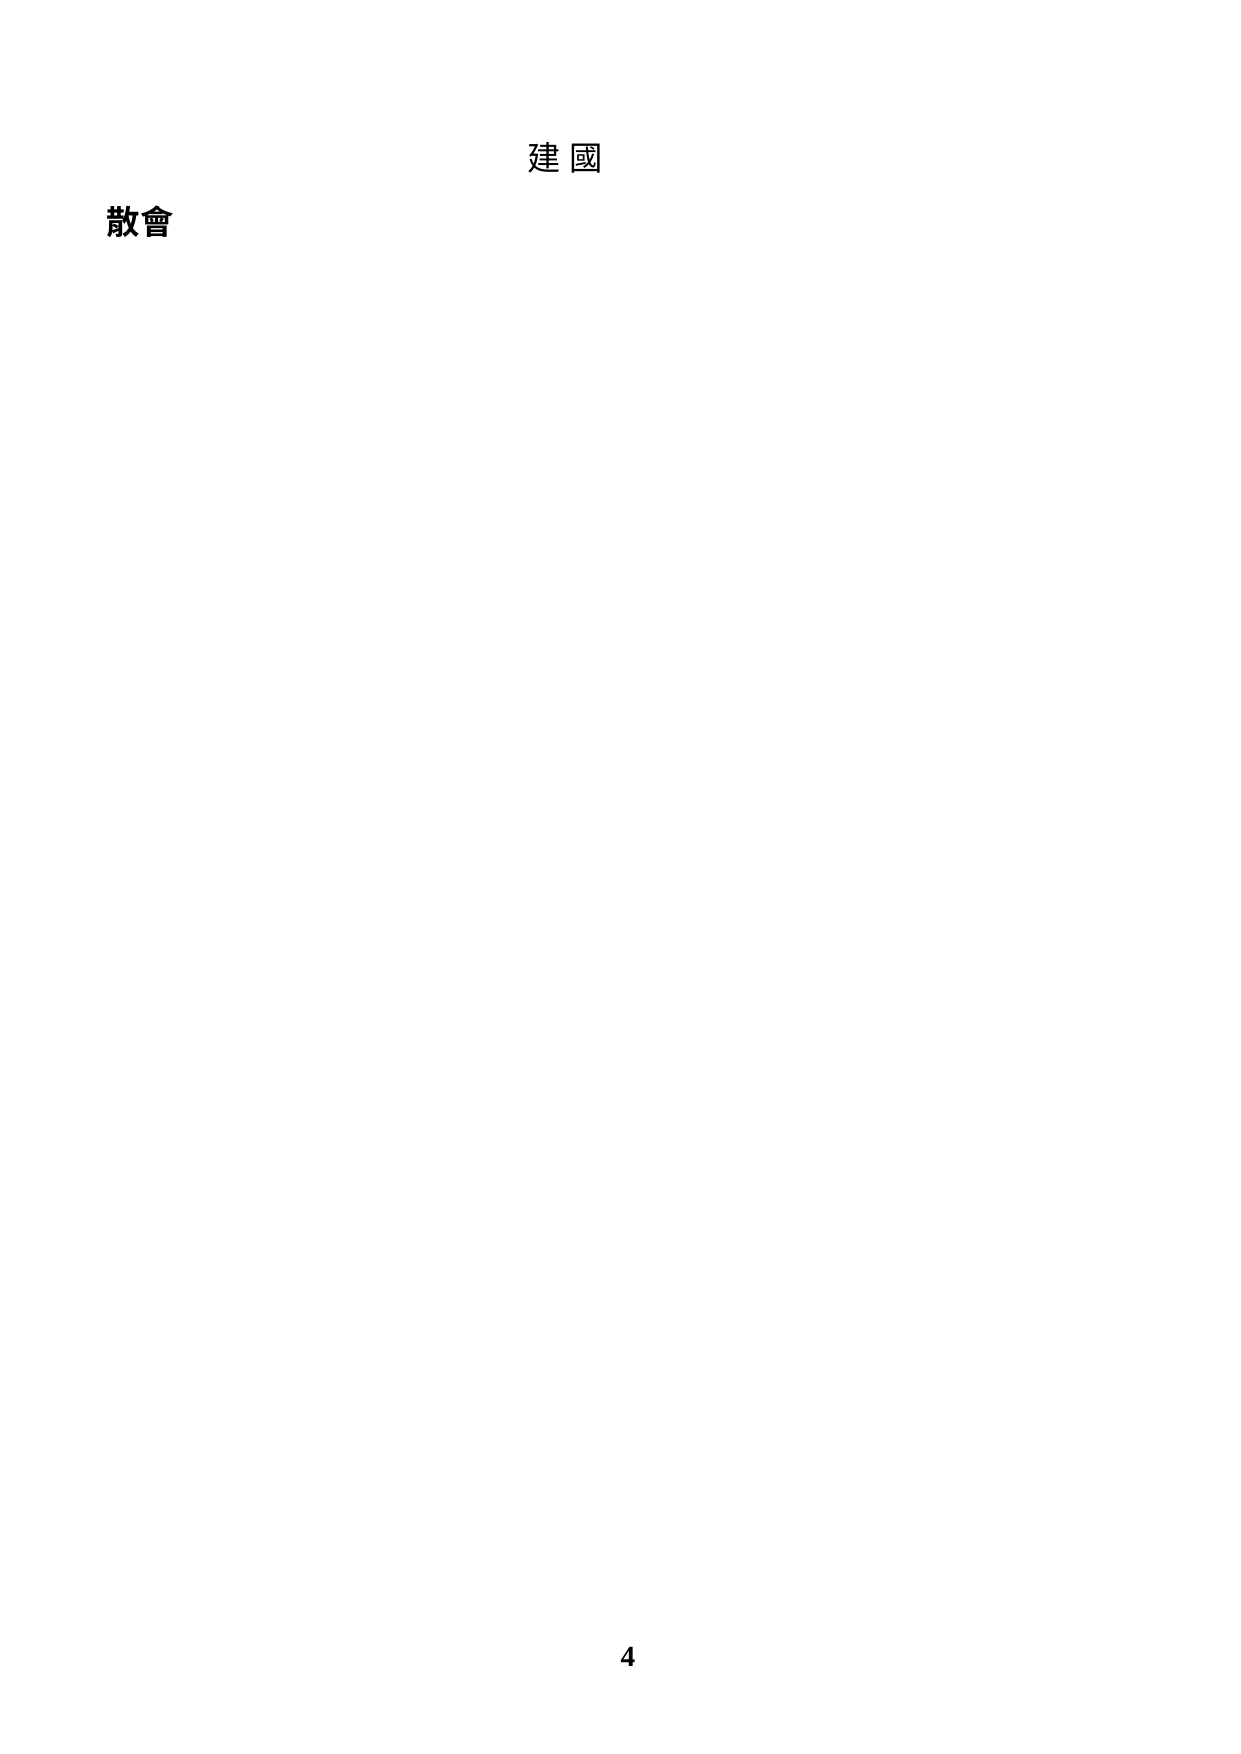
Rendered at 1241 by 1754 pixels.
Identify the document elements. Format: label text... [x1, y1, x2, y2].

text 散會 [3, 191, 1117, 246]
text 建國 [384, 114, 1044, 176]
